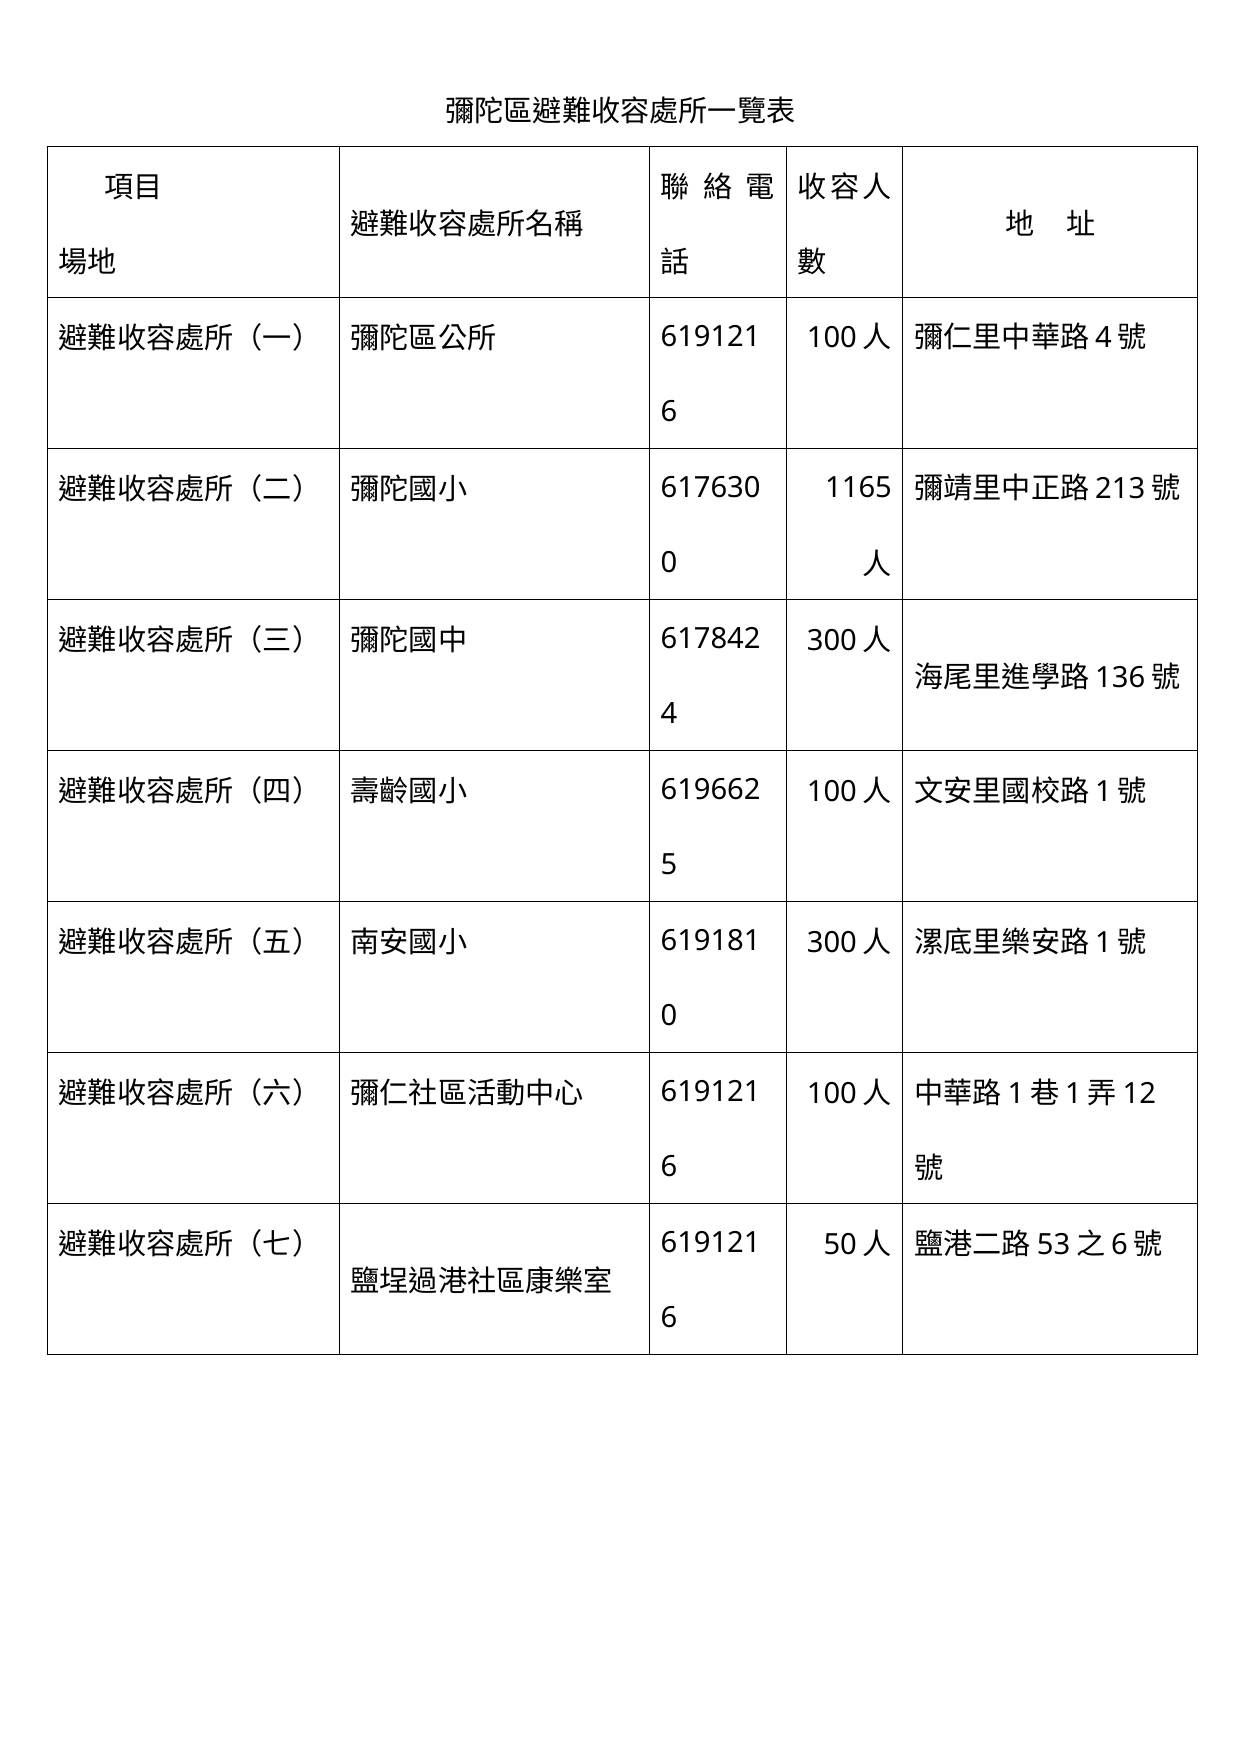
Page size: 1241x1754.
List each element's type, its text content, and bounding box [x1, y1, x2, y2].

table_cell 300人 [787, 902, 902, 1052]
table_cell 彌靖里中正路213號 [903, 449, 1197, 599]
table_cell 100人 [787, 298, 902, 448]
table_cell 鹽港二路53之6號 [903, 1204, 1197, 1354]
table_cell 南安國小 [340, 902, 649, 1052]
table_cell 避難收容處所（一） [48, 298, 339, 448]
table_header 避難收容處所名稱 [340, 147, 649, 297]
table_cell 彌陀國小 [340, 449, 649, 599]
table_cell 海尾里進學路136號 [903, 600, 1197, 750]
table_cell 鹽埕過港社區康樂室 [340, 1204, 649, 1354]
table_cell 6191216 [650, 1204, 786, 1354]
table_cell 1165人 [787, 449, 902, 599]
table_cell 文安里國校路1號 [903, 751, 1197, 901]
table_cell 6176300 [650, 449, 786, 599]
table_cell 彌陀區公所 [340, 298, 649, 448]
table_cell 6196625 [650, 751, 786, 901]
table_cell 避難收容處所（四） [48, 751, 339, 901]
table_cell 中華路1巷1弄12號 [903, 1053, 1197, 1203]
table_header 項目 場地 [48, 147, 339, 297]
table_cell 漯底里樂安路1號 [903, 902, 1197, 1052]
table_cell 6191216 [650, 1053, 786, 1203]
table_cell 6191810 [650, 902, 786, 1052]
table_cell 6178424 [650, 600, 786, 750]
table_cell 避難收容處所（六） [48, 1053, 339, 1203]
table_header 聯絡電話 [650, 147, 786, 297]
table_cell 50人 [787, 1204, 902, 1354]
table_cell 300人 [787, 600, 902, 750]
table_cell 避難收容處所（三） [48, 600, 339, 750]
table_cell 壽齡國小 [340, 751, 649, 901]
table_cell 避難收容處所（二） [48, 449, 339, 599]
table_cell 避難收容處所（七） [48, 1204, 339, 1354]
table_header 收容人數 [787, 147, 902, 297]
table_cell 彌仁里中華路4號 [903, 298, 1197, 448]
table_cell 彌陀國中 [340, 600, 649, 750]
table_cell 100人 [787, 1053, 902, 1203]
table_cell 彌仁社區活動中心 [340, 1053, 649, 1203]
table_header 地 址 [903, 147, 1197, 297]
text 彌陀區避難收容處所一覽表 [59, 71, 1181, 146]
table_cell 6191216 [650, 298, 786, 448]
table_cell 避難收容處所（五） [48, 902, 339, 1052]
table_cell 100人 [787, 751, 902, 901]
